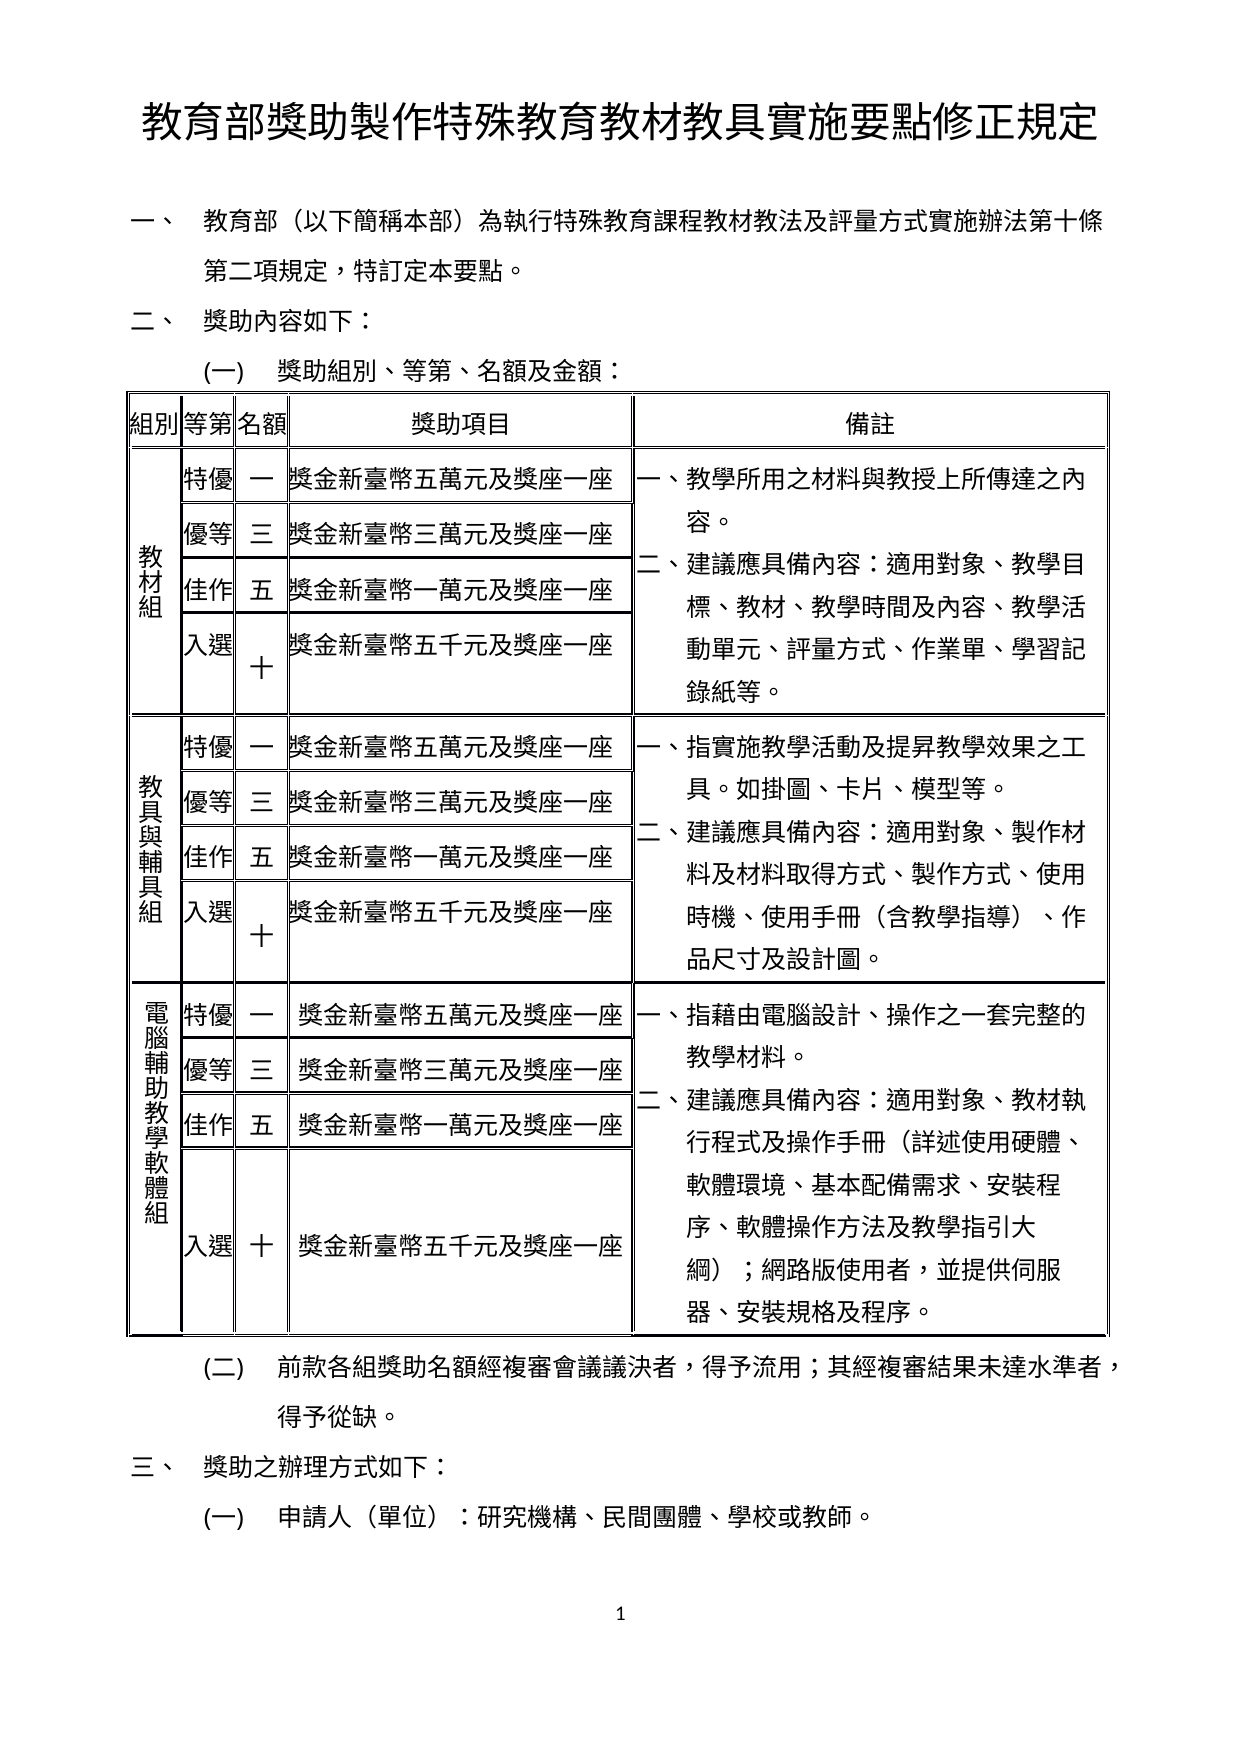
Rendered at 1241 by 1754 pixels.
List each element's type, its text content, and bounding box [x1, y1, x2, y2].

table_cell 五 [236, 1095, 287, 1146]
table_cell 五 [236, 827, 287, 879]
table_cell 一 [236, 984, 287, 1036]
table_cell 指實施教學活動及提昇教學效果之工具。如掛圖、卡片、模型等。 建議應具備內容：適用對象、製作材料及材料取得方式、製作方式、使用時機、使用手冊（含教學指導）、作品尺寸及設計圖。 [635, 713, 1107, 981]
table_cell 三 [236, 1039, 287, 1091]
text 教育部獎助製作特殊教育教材教具實施要點修正規定 [130, 89, 1110, 149]
table_cell 十 [235, 1150, 289, 1333]
table_cell 佳作 [183, 827, 233, 879]
table_header 等第 [181, 394, 235, 446]
table_cell 獎金新臺幣三萬元及獎座一座 [290, 1039, 631, 1091]
list 獎助內容如下： [130, 291, 1110, 341]
table_cell 佳作 [183, 559, 233, 611]
table_cell 獎金新臺幣三萬元及獎座一座 [290, 772, 631, 823]
table_cell 優等 [183, 772, 233, 823]
table_cell 獎金新臺幣一萬元及獎座一座 [290, 1095, 631, 1146]
table_cell 獎金新臺幣五千元及獎座一座 [289, 1150, 633, 1333]
table_cell 特優 [183, 717, 233, 768]
table_cell 一 [236, 449, 287, 501]
table_header 獎助項目 [289, 392, 633, 446]
table_cell 獎金新臺幣五萬元及獎座一座 [290, 984, 631, 1036]
table_header 備註 [633, 394, 1107, 446]
table_cell 指藉由電腦設計、操作之一套完整的教學材料。 建議應具備內容：適用對象、教材執行程式及操作手冊（詳述使用硬體、軟體環境、基本配備需求、安裝程序、軟體操作方法及教學指引大綱）；網路版使用者，並提供伺服器、安裝規格及程序。 [633, 981, 1107, 1333]
table_cell 教材組 [128, 446, 181, 713]
table_cell 優等 [183, 1039, 233, 1091]
table_cell 佳作 [183, 1095, 233, 1146]
table_cell 五 [236, 559, 287, 611]
list 前款各組獎助名額經複審會議議決者，得予流用；其經複審結果未達水準者，得予從缺。 [204, 1337, 1110, 1437]
list 教育部（以下簡稱本部）為執行特殊教育課程教材教法及評量方式實施辦法第十條第二項規定，特訂定本要點。 [130, 191, 1110, 291]
table_cell 獎金新臺幣三萬元及獎座一座 [290, 504, 631, 556]
table_cell 電腦輔助教學軟體組 [130, 981, 181, 1333]
table_cell 優等 [183, 504, 233, 556]
table_cell 十 [236, 614, 287, 713]
table_cell 教學所用之材料與教授上所傳達之內容。 建議應具備內容：適用對象、教學目標、教材、教學時間及內容、教學活動單元、評量方式、作業單、學習記錄紙等。 [633, 446, 1108, 713]
table_header 組別 [130, 394, 181, 446]
table_cell 獎金新臺幣五萬元及獎座一座 [290, 449, 631, 501]
table_cell 獎金新臺幣一萬元及獎座一座 [290, 559, 631, 611]
table_cell 一 [236, 717, 287, 768]
list 獎助之辦理方式如下： [130, 1437, 1110, 1487]
table_cell 十 [236, 882, 287, 981]
table_cell 入選 [183, 882, 233, 981]
table_cell 入選 [183, 614, 233, 713]
table_cell 獎金新臺幣一萬元及獎座一座 [290, 827, 631, 879]
table_cell 三 [236, 772, 287, 823]
table_header 名額 [235, 394, 289, 446]
table_cell 獎金新臺幣五千元及獎座一座 [290, 614, 631, 713]
list 申請人（單位）：研究機構、民間團體、學校或教師。 [204, 1487, 1110, 1537]
table_cell 特優 [183, 984, 233, 1036]
table_cell 獎金新臺幣五萬元及獎座一座 [290, 717, 631, 768]
table_cell 教具與輔具組 [130, 713, 180, 981]
list 獎助組別、等第、名額及金額： [204, 341, 1110, 391]
table_cell 三 [236, 504, 287, 556]
table_cell 入選 [181, 1150, 235, 1333]
table_cell 獎金新臺幣五千元及獎座一座 [290, 882, 631, 981]
table_cell 特優 [183, 449, 233, 501]
